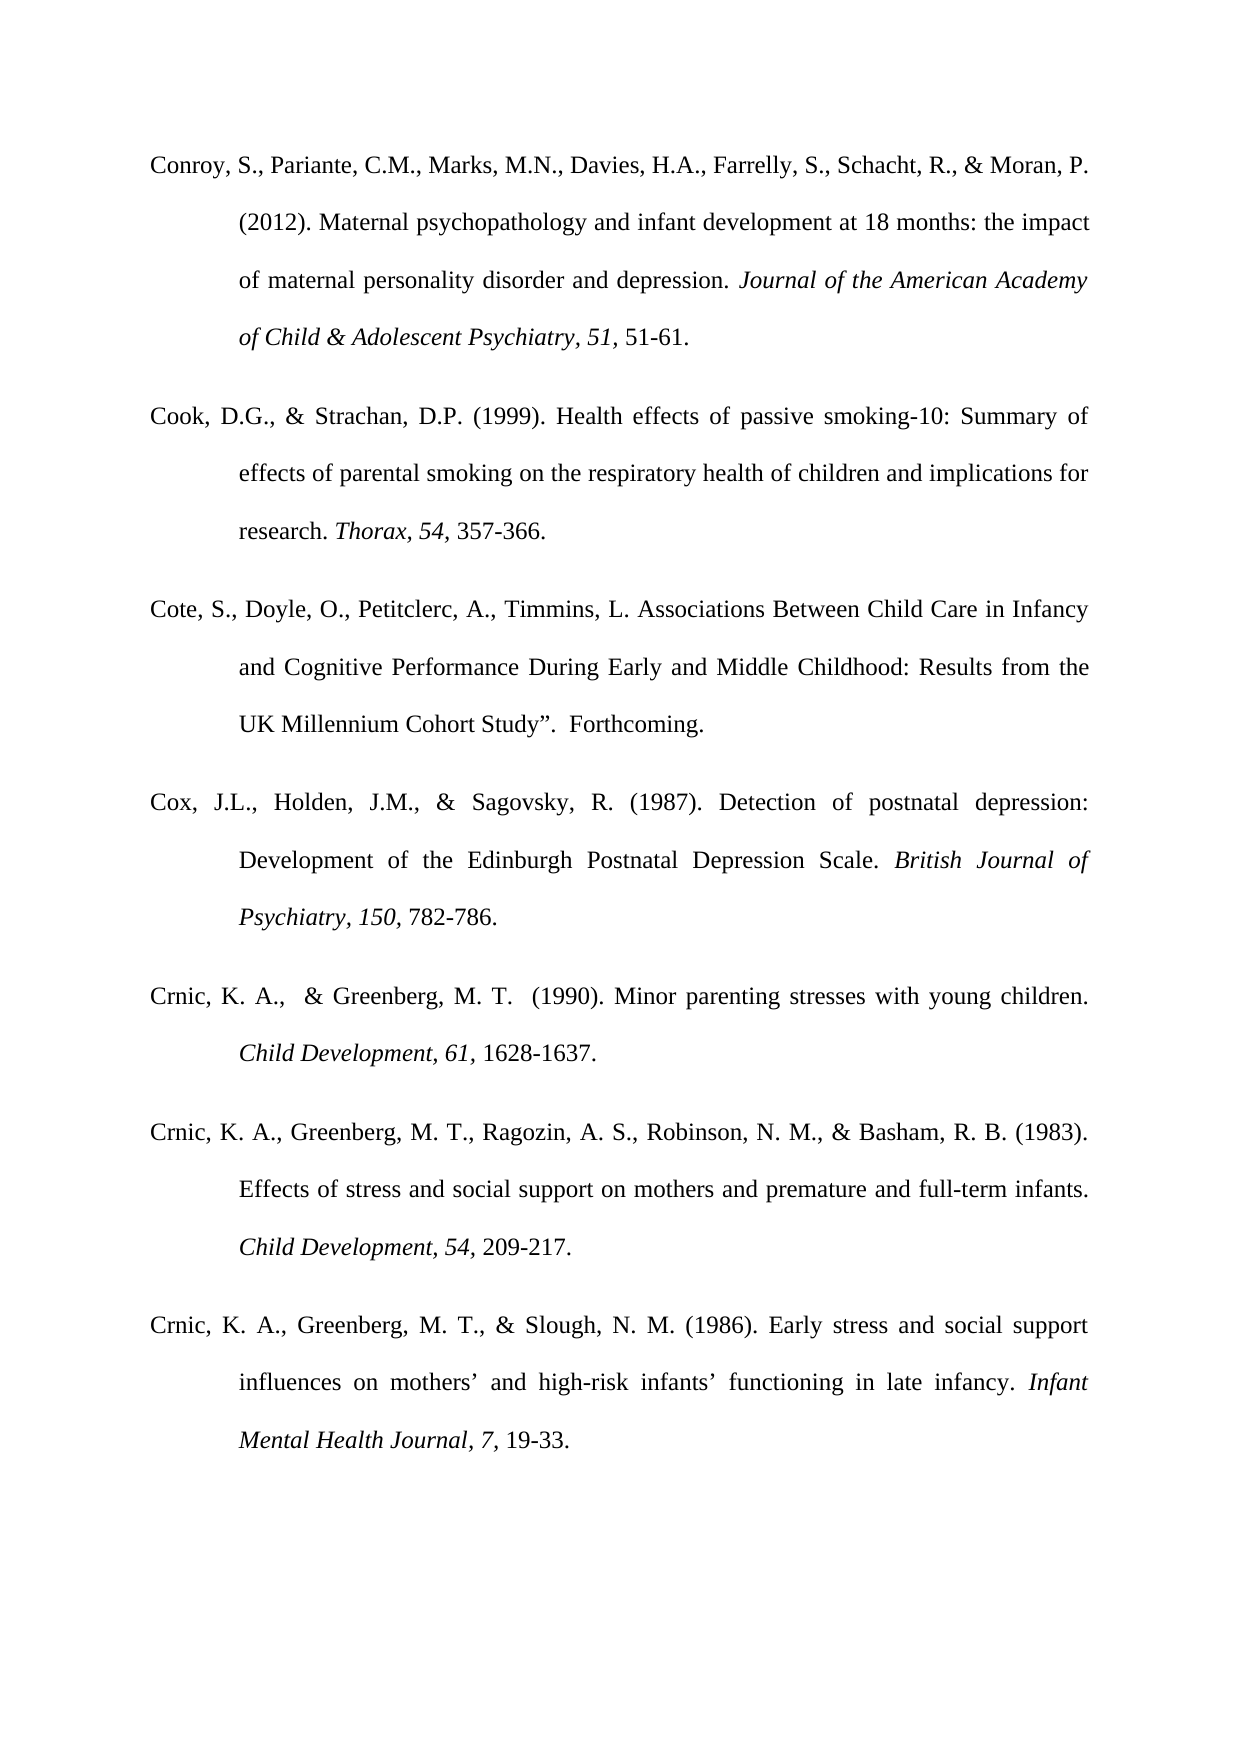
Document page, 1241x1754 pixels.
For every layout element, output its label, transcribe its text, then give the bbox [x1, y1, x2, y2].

text Cox, J.L., Holden, J.M., & Sagovsky, R. (1987). Detection of postnatal depression: Development of the Edinburgh Postnatal Depression Scale. British Journal of Psychiatry, 150, 782-786. [150, 787, 1090, 931]
text Crnic, K. A., Greenberg, M. T., & Slough, N. M. (1986). Early stress and social support influences on mothers’ and high-risk infants’ functioning in late infancy. Infant Mental Health Journal, 7, 19-33. [150, 1310, 1090, 1454]
text Conroy, S., Pariante, C.M., Marks, M.N., Davies, H.A., Farrelly, S., Schacht, R., & Moran, P. (2012). Maternal psychopathology and infant development at 18 months: the impact of maternal personality disorder and depression. Journal of the American Academy of Child & Adolescent Psychiatry, 51, 51-61. [150, 150, 1090, 351]
text Cote, S., Doyle, O., Petitclerc, A., Timmins, L. Associations Between Child Care in Infancy and Cognitive Performance During Early and Middle Childhood: Results from the UK Millennium Cohort Study”. Forthcoming. [150, 594, 1090, 738]
text Crnic, K. A., Greenberg, M. T., Ragozin, A. S., Robinson, N. M., & Basham, R. B. (1983). Effects of stress and social support on mothers and premature and full-term infants. Child Development, 54, 209-217. [150, 1117, 1090, 1260]
text Cook, D.G., & Strachan, D.P. (1999). Health effects of passive smoking-10: Summary of effects of parental smoking on the respiratory health of children and implications for research. Thorax, 54, 357-366. [150, 401, 1090, 544]
text Crnic, K. A., & Greenberg, M. T. (1990). Minor parenting stresses with young children. Child Development, 61, 1628-1637. [150, 981, 1090, 1067]
